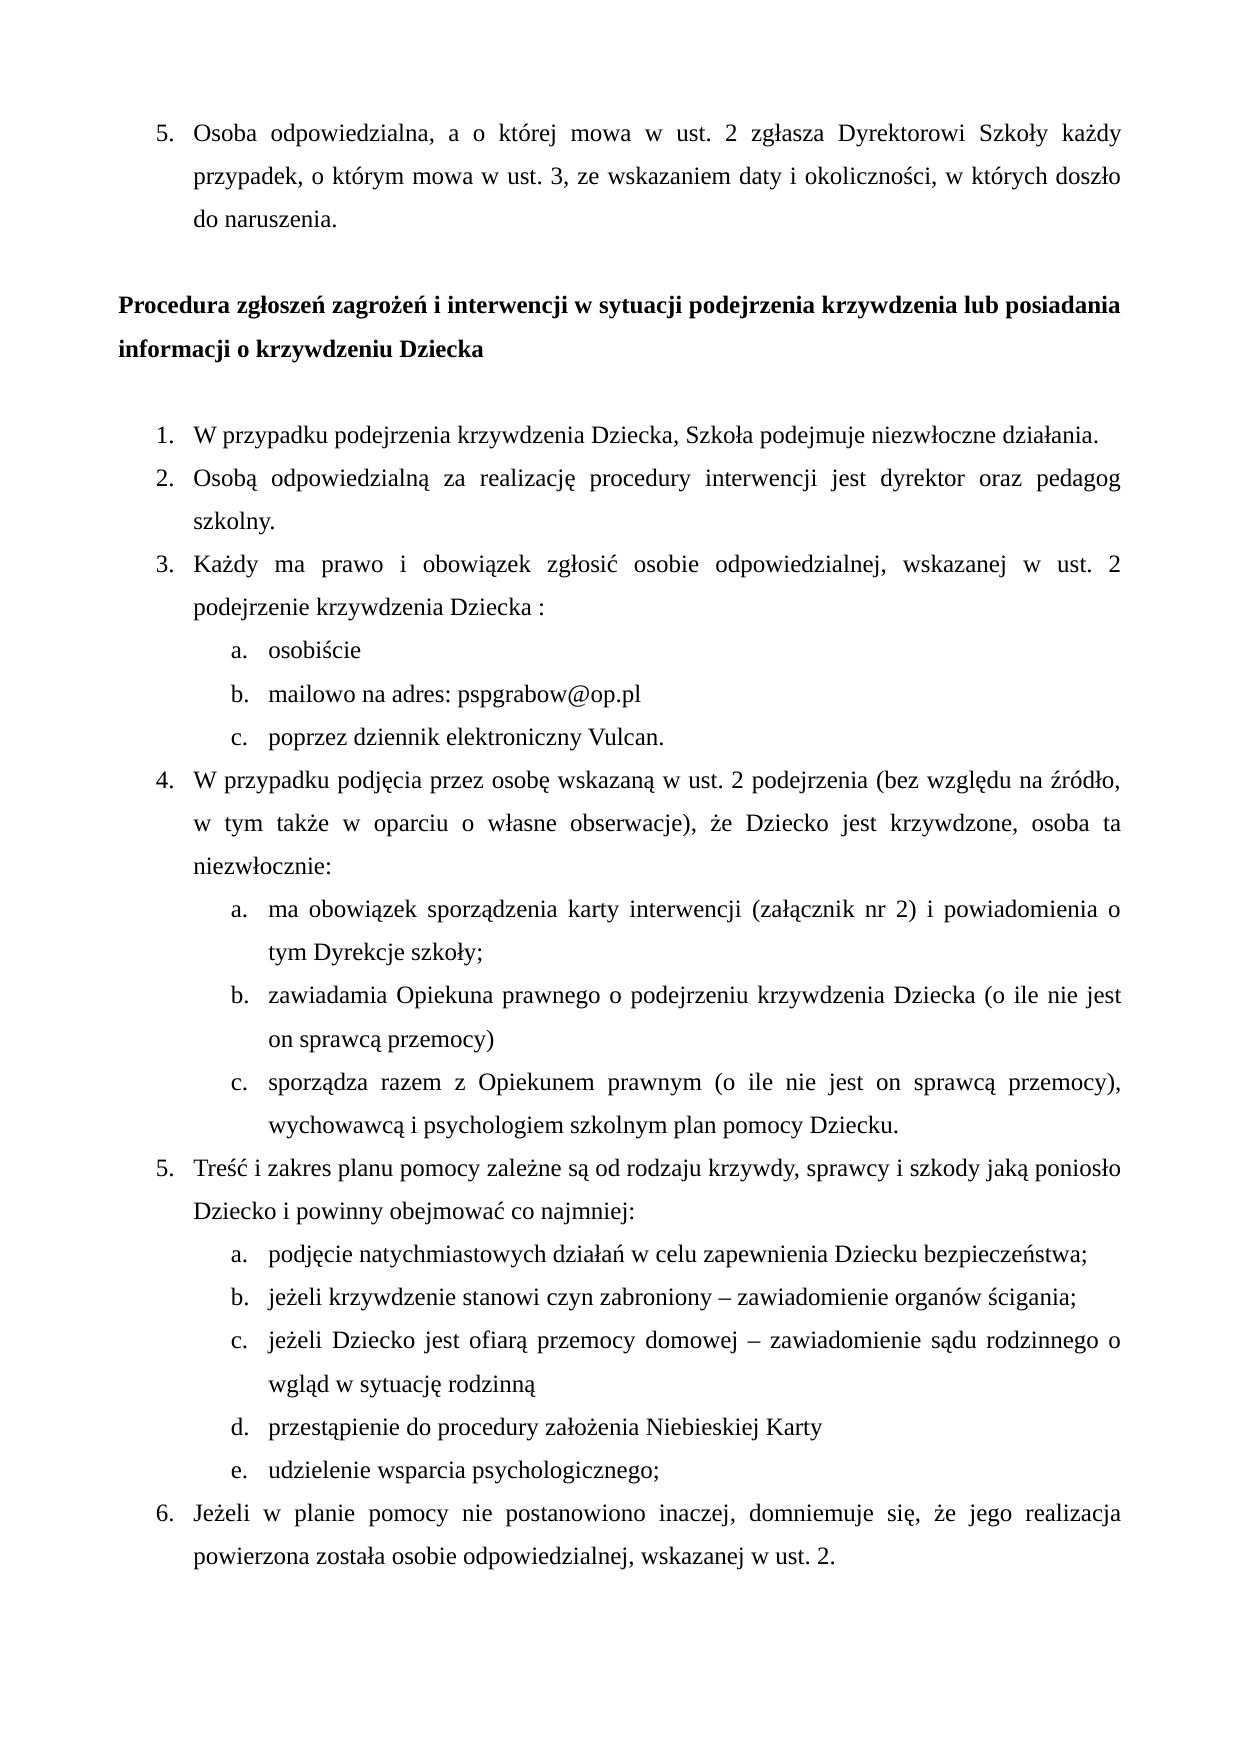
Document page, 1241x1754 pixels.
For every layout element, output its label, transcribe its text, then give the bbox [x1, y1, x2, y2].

list Każdy ma prawo i obowiązek zgłosić osobie odpowiedzialnej, wskazanej w ust. 2 podejrzenie krzywdzenia Dziecka : [156, 549, 1122, 621]
list udzielenie wsparcia psychologicznego; [231, 1455, 1122, 1484]
list Treść i zakres planu pomocy zależne są od rodzaju krzywdy, sprawcy i szkody jaką poniosło Dziecko i powinny obejmować co najmniej: [156, 1153, 1122, 1225]
list ma obowiązek sporządzenia karty interwencji (załącznik nr 2) i powiadomienia o tym Dyrekcje szkoły; [231, 894, 1122, 966]
list Osoba odpowiedzialna, a o której mowa w ust. 2 zgłasza Dyrektorowi Szkoły każdy przypadek, o którym mowa w ust. 3, ze wskazaniem daty i okoliczności, w których doszło do naruszenia. [156, 118, 1122, 233]
list W przypadku podejrzenia krzywdzenia Dziecka, Szkoła podejmuje niezwłoczne działania. [156, 420, 1122, 449]
list sporządza razem z Opiekunem prawnym (o ile nie jest on sprawcą przemocy), wychowawcą i psychologiem szkolnym plan pomocy Dziecku. [231, 1067, 1122, 1139]
list Jeżeli w planie pomocy nie postanowiono inaczej, domniemuje się, że jego realizacja powierzona została osobie odpowiedzialnej, wskazanej w ust. 2. [156, 1498, 1122, 1570]
list Osobą odpowiedzialną za realizację procedury interwencji jest dyrektor oraz pedagog szkolny. [156, 463, 1122, 535]
list podjęcie natychmiastowych działań w celu zapewnienia Dziecku bezpieczeństwa; [231, 1239, 1122, 1268]
list poprzez dziennik elektroniczny Vulcan. [231, 722, 1122, 751]
list jeżeli Dziecko jest ofiarą przemocy domowej – zawiadomienie sądu rodzinnego o wgląd w sytuację rodzinną [231, 1326, 1122, 1397]
list jeżeli krzywdzenie stanowi czyn zabroniony – zawiadomienie organów ścigania; [231, 1282, 1122, 1311]
list W przypadku podjęcia przez osobę wskazaną w ust. 2 podejrzenia (bez względu na źródło, w tym także w oparciu o własne obserwacje), że Dziecko jest krzywdzone, osoba ta niezwłocznie: [156, 765, 1122, 880]
list mailowo na adres: pspgrabow@op.pl [231, 679, 1122, 707]
text Procedura zgłoszeń zagrożeń i interwencji w sytuacji podejrzenia krzywdzenia lub posiadania informacji o krzywdzeniu Dziecka [118, 291, 1122, 362]
list zawiadamia Opiekuna prawnego o podejrzeniu krzywdzenia Dziecka (o ile nie jest on sprawcą przemocy) [231, 981, 1122, 1052]
list przestąpienie do procedury założenia Niebieskiej Karty [231, 1412, 1122, 1441]
list osobiście [231, 636, 1122, 664]
